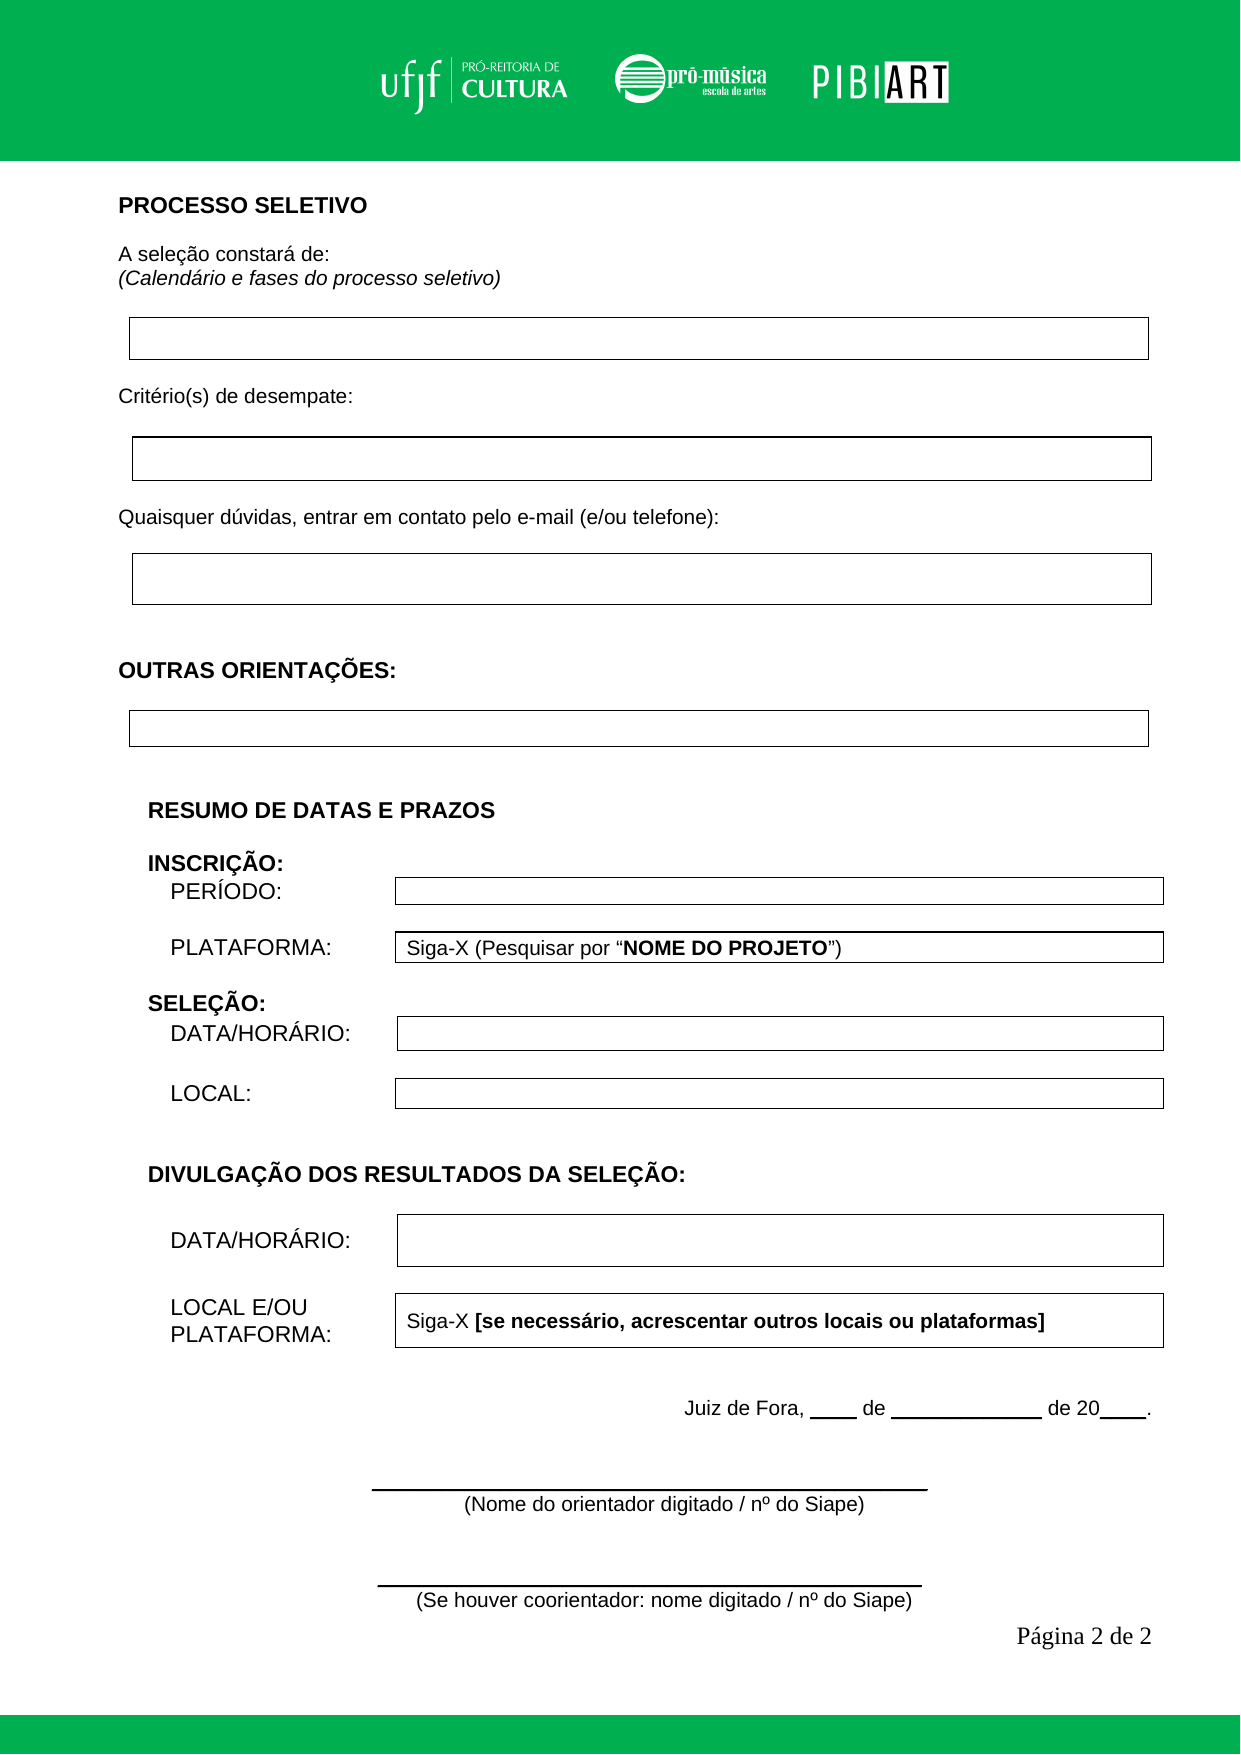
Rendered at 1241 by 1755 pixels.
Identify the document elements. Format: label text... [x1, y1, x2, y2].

text SELEÇÃO: [148, 990, 1152, 1016]
text Quaisquer dúvidas, entrar em contato pelo e-mail (e/ou telefone): [118, 505, 1152, 529]
text Juiz de Fora, ____ de _____________ de 20____. [177, 1396, 1152, 1420]
table_header DATA/HORÁRIO: [159, 1016, 397, 1050]
table_header PERÍODO: [159, 877, 395, 904]
table_header Siga-X (Pesquisar por “NOME DO PROJETO”) [396, 933, 1163, 962]
text PROCESSO SELETIVO [118, 192, 1152, 218]
text RESUMO DE DATAS E PRAZOS [148, 797, 1152, 824]
text INSCRIÇÃO: [148, 850, 1152, 877]
table_header DATA/HORÁRIO: [159, 1214, 397, 1266]
table_header Siga-X [se necessário, acrescentar outros locais ou plataformas] [396, 1294, 1163, 1347]
text OUTRAS ORIENTAÇÕES: [118, 657, 1226, 684]
text ________________________________________________ [148, 1468, 1152, 1492]
text DIVULGAÇÃO DOS RESULTADOS DA SELEÇÃO: [148, 1161, 1152, 1188]
table_header [130, 318, 1148, 359]
table_header [130, 711, 1148, 746]
text Critério(s) de desempate: [118, 384, 1152, 408]
table_header [398, 1215, 1163, 1266]
table_header LOCAL: [159, 1078, 395, 1108]
table_header [133, 554, 1151, 604]
text A seleção constará de: [118, 242, 1152, 266]
table_header PLATAFORMA: [159, 931, 395, 962]
table_header [396, 878, 1163, 904]
text (Se houver coorientador: nome digitado / nº do Siape) [177, 1588, 1152, 1612]
table_header [133, 438, 1151, 480]
table_header [396, 1079, 1163, 1108]
table_header LOCAL E/OU PLATAFORMA: [159, 1293, 395, 1347]
text _______________________________________________ [148, 1564, 1152, 1588]
table_header [398, 1017, 1163, 1050]
text (Calendário e fases do processo seletivo) [118, 266, 1152, 290]
text (Nome do orientador digitado / nº do Siape) [177, 1492, 1152, 1516]
